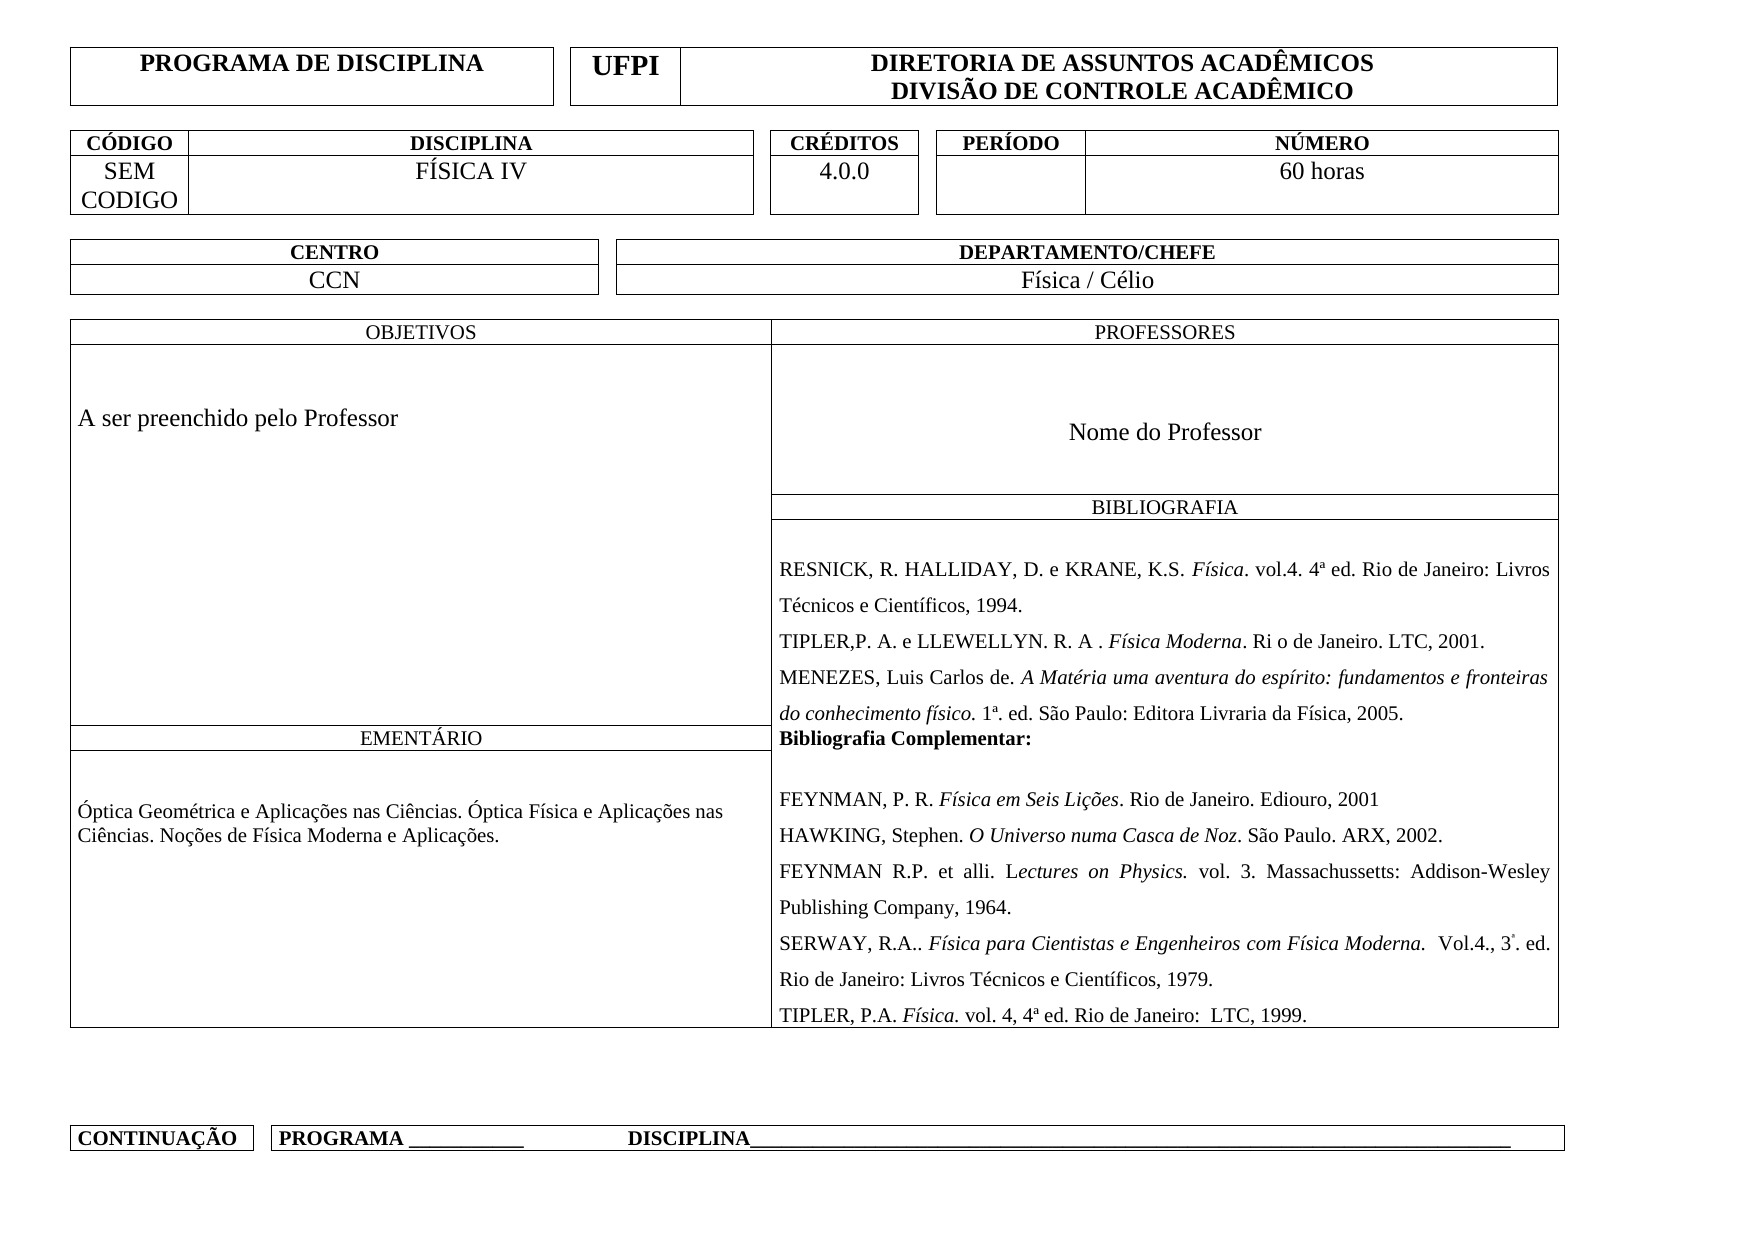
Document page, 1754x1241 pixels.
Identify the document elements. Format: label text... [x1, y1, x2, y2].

table_cell Nome do Professor [772, 345, 1558, 494]
table_cell [754, 155, 770, 214]
table_cell EMENTÁRIO [71, 726, 771, 750]
table_header PROFESSORES [772, 320, 1558, 344]
table_header NÚMERO [1086, 131, 1558, 155]
table_cell 4.0.0 [771, 156, 918, 214]
table_cell Óptica Geométrica e Aplicações nas Ciências. Óptica Física e Aplicações nas Ciências. Noções de Física Moderna e Aplicações. [71, 751, 771, 1027]
table_header CENTRO [71, 240, 598, 264]
table_cell [71, 519, 771, 725]
table_header UFPI [571, 48, 680, 105]
table_header PROGRAMA ___________ DISCIPLINA_________________________________________________________________________ [272, 1126, 1564, 1149]
table_cell SEM CODIGO [71, 156, 188, 214]
table_cell Bibliografia Complementar: [772, 725, 1558, 750]
table_cell A ser preenchido pelo Professor [71, 345, 771, 494]
table_header DISCIPLINA [189, 131, 753, 155]
table_header CRÉDITOS [771, 131, 918, 155]
table_cell Física / Célio [617, 265, 1558, 294]
table_header [254, 1125, 271, 1149]
table_cell FEYNMAN, P. R. Física em Seis Lições. Rio de Janeiro. Ediouro, 2001 HAWKING, Stephen. O Universo numa Casca de Noz. São Paulo. ARX, 2002. FEYNMAN R.P. et alli. Lectures on Physics. vol. 3. Massachussetts: Addison-Wesley Publishing Company, 1964. SERWAY, R.A.. Física para Cientistas e Engenheiros com Física Moderna. Vol.4., 3ª. ed. Rio de Janeiro: Livros Técnicos e Científicos, 1979. TIPLER, P.A. Física. vol. 4, 4ª ed. Rio de Janeiro: LTC, 1999. [772, 750, 1558, 1027]
table_cell [599, 264, 616, 294]
table_header DIRETORIA DE ASSUNTOS ACADÊMICOS DIVISÃO DE CONTROLE ACADÊMICO [681, 48, 1557, 105]
table_header CONTINUAÇÃO [71, 1126, 253, 1149]
table_header [599, 239, 616, 264]
table_header [754, 130, 770, 155]
table_header DEPARTAMENTO/CHEFE [617, 240, 1558, 264]
table_cell [71, 494, 771, 519]
table_cell [937, 156, 1085, 214]
table_cell FÍSICA IV [189, 156, 753, 214]
table_header OBJETIVOS [71, 320, 771, 344]
table_cell [919, 155, 936, 214]
table_cell 60 horas [1086, 156, 1558, 214]
table_cell CCN [71, 265, 598, 294]
table_cell BIBLIOGRAFIA [772, 495, 1558, 519]
table_cell RESNICK, R. HALLIDAY, D. e KRANE, K.S. Física. vol.4. 4ª ed. Rio de Janeiro: Livros Técnicos e Científicos, 1994. TIPLER,P. A. e LLEWELLYN. R. A . Física Moderna. Ri o de Janeiro. LTC, 2001. MENEZES, Luis Carlos de. A Matéria uma aventura do espírito: fundamentos e fronteiras do conhecimento físico. 1ª. ed. São Paulo: Editora Livraria da Física, 2005. [772, 520, 1558, 725]
table_header CÓDIGO [71, 131, 188, 155]
table_header [554, 47, 570, 105]
table_header PROGRAMA DE DISCIPLINA [71, 48, 553, 105]
table_header PERÍODO [937, 131, 1085, 155]
table_header [919, 130, 936, 155]
